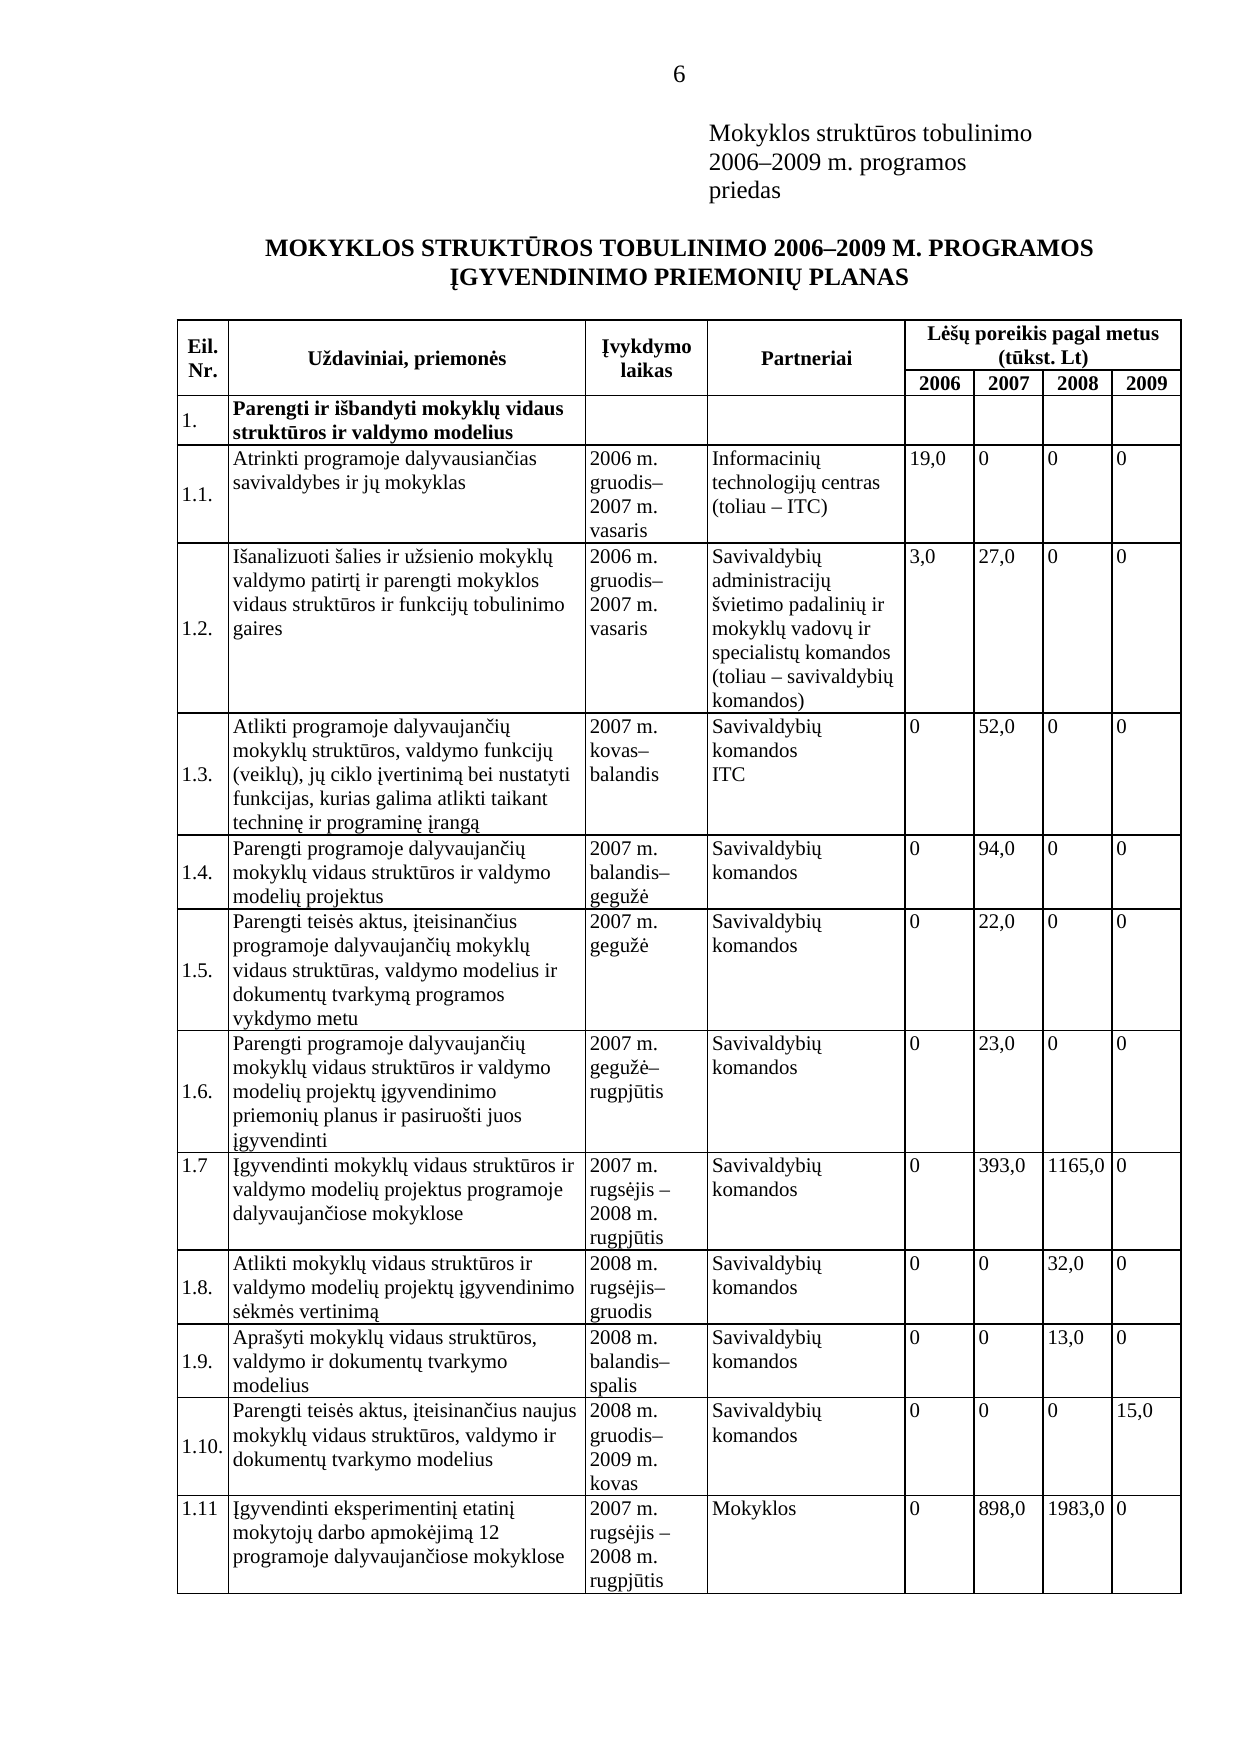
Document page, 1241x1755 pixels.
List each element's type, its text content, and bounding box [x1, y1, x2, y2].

table_cell 23,0 [975, 1031, 1042, 1152]
table_cell [906, 396, 973, 444]
table_cell 0 [1044, 836, 1111, 908]
table_cell 0 [1113, 1153, 1180, 1249]
table_cell Savivaldybių komandos [708, 910, 904, 1030]
table_cell [975, 396, 1042, 444]
table_cell 0 [1113, 714, 1180, 834]
table_cell Savivaldybių komandos [708, 1251, 904, 1323]
table_cell 0 [906, 1251, 973, 1323]
text Mokyklos struktūros tobulinimo [709, 118, 1181, 147]
table_cell 1165,0 [1044, 1153, 1111, 1249]
table_cell 0 [906, 1031, 973, 1152]
table_header Lėšų poreikis pagal metus (tūkst. Lt) [906, 321, 1180, 369]
table_cell 2009 [1113, 371, 1180, 395]
table_header Partneriai [708, 321, 904, 395]
table_cell 2007 m. gegužė [586, 910, 707, 1030]
table_header Įvykdymo laikas [586, 321, 707, 395]
table_cell 0 [906, 1398, 973, 1495]
table_cell 22,0 [975, 910, 1042, 1030]
table_cell Informacinių technologijų centras (toliau – ITC) [708, 446, 904, 542]
table_cell 2006 m. gruodis–2007 m. vasaris [586, 544, 707, 712]
table_cell [1044, 396, 1111, 444]
table_cell 0 [906, 714, 973, 834]
table_cell [708, 396, 904, 444]
table_cell 1.1. [178, 446, 228, 542]
table_cell 52,0 [975, 714, 1042, 834]
table_cell 2007 m. kovas–balandis [586, 714, 707, 834]
table_cell [1113, 396, 1180, 444]
table_cell 0 [1044, 1031, 1111, 1152]
table_cell 2007 [975, 371, 1042, 395]
table_cell 94,0 [975, 836, 1042, 908]
table_cell 0 [1113, 1325, 1180, 1397]
table_cell 0 [1044, 1398, 1111, 1495]
table_cell 2008 m. rugsėjis–gruodis [586, 1251, 707, 1323]
table_cell 1.7 [178, 1153, 228, 1249]
table_cell 1983,0 [1044, 1496, 1111, 1592]
table_cell Savivaldybių komandos ITC [708, 714, 904, 834]
table_cell Parengti teisės aktus, įteisinančius programoje dalyvaujančių mokyklų vidaus struktūras, valdymo modelius ir dokumentų tvarkymą programos vykdymo metu [229, 910, 585, 1030]
table_cell 0 [1113, 836, 1180, 908]
table_cell 0 [906, 1496, 973, 1592]
table_cell 0 [906, 910, 973, 1030]
table_cell Savivaldybių komandos [708, 1398, 904, 1495]
table_cell 393,0 [975, 1153, 1042, 1249]
table_cell 13,0 [1044, 1325, 1111, 1397]
table_cell Savivaldybių komandos [708, 836, 904, 908]
table_cell 0 [1113, 910, 1180, 1030]
table_cell 2008 [1044, 371, 1111, 395]
table_cell Atlikti programoje dalyvaujančių mokyklų struktūros, valdymo funkcijų (veiklų), jų ciklo įvertinimą bei nustatyti funkcijas, kurias galima atlikti taikant techninę ir programinę įrangą [229, 714, 585, 834]
table_cell 0 [975, 446, 1042, 542]
table_cell Išanalizuoti šalies ir užsienio mokyklų valdymo patirtį ir parengti mokyklos vidaus struktūros ir funkcijų tobulinimo gaires [229, 544, 585, 712]
table_cell 0 [1044, 446, 1111, 542]
table_cell 2008 m. gruodis–2009 m. kovas [586, 1398, 707, 1495]
table_cell 2008 m. balandis–spalis [586, 1325, 707, 1397]
table_cell Atrinkti programoje dalyvausiančias savivaldybes ir jų mokyklas [229, 446, 585, 542]
table_cell 898,0 [975, 1496, 1042, 1592]
table_cell Įgyvendinti mokyklų vidaus struktūros ir valdymo modelių projektus programoje dalyvaujančiose mokyklose [229, 1153, 585, 1249]
table_cell Aprašyti mokyklų vidaus struktūros, valdymo ir dokumentų tvarkymo modelius [229, 1325, 585, 1397]
table_cell 27,0 [975, 544, 1042, 712]
table_cell 1.4. [178, 836, 228, 908]
table_cell Savivaldybių komandos [708, 1325, 904, 1397]
table_cell 2006 [906, 371, 973, 395]
table_cell 1.2. [178, 544, 228, 712]
table_cell 0 [906, 836, 973, 908]
table_cell Atlikti mokyklų vidaus struktūros ir valdymo modelių projektų įgyvendinimo sėkmės vertinimą [229, 1251, 585, 1323]
table_cell 0 [906, 1153, 973, 1249]
table_cell Savivaldybių komandos [708, 1153, 904, 1249]
table_cell 1.10. [178, 1398, 228, 1495]
table_cell 2006 m. gruodis–2007 m. vasaris [586, 446, 707, 542]
text priedas [177, 176, 1181, 204]
table_cell 1.8. [178, 1251, 228, 1323]
table_cell 1. [178, 396, 228, 444]
table_cell 0 [975, 1251, 1042, 1323]
table_cell Savivaldybių administracijų švietimo padalinių ir mokyklų vadovų ir specialistų komandos (toliau – savivaldybių komandos) [708, 544, 904, 712]
table_cell 0 [1044, 544, 1111, 712]
table_cell 0 [975, 1325, 1042, 1397]
table_cell 1.6. [178, 1031, 228, 1152]
table_cell 0 [975, 1398, 1042, 1495]
table_cell 0 [1113, 1031, 1180, 1152]
table_cell 0 [1044, 714, 1111, 834]
table_cell Parengti ir išbandyti mokyklų vidaus struktūros ir valdymo modelius [229, 396, 585, 444]
table_cell Savivaldybių komandos [708, 1031, 904, 1152]
table_cell 2007 m. gegužė–rugpjūtis [586, 1031, 707, 1152]
table_cell Parengti programoje dalyvaujančių mokyklų vidaus struktūros ir valdymo modelių projektų įgyvendinimo priemonių planus ir pasiruošti juos įgyvendinti [229, 1031, 585, 1152]
text 2006–2009 m. programos [177, 147, 1181, 176]
table_cell [586, 396, 707, 444]
table_cell 0 [1044, 910, 1111, 1030]
table_cell 15,0 [1113, 1398, 1180, 1495]
table_cell Mokyklos [708, 1496, 904, 1592]
table_cell Parengti teisės aktus, įteisinančius naujus mokyklų vidaus struktūros, valdymo ir dokumentų tvarkymo modelius [229, 1398, 585, 1495]
text MOKYKLOS STRUKTŪROS TOBULINIMO 2006–2009 M. PROGRAMOS ĮGYVENDINIMO PRIEMONIŲ PLANAS [177, 233, 1181, 291]
table_cell 3,0 [906, 544, 973, 712]
table_cell Parengti programoje dalyvaujančių mokyklų vidaus struktūros ir valdymo modelių projektus [229, 836, 585, 908]
table_cell 1.11 [178, 1496, 228, 1592]
table_cell 1.3. [178, 714, 228, 834]
table_cell 0 [1113, 1251, 1180, 1323]
table_cell 32,0 [1044, 1251, 1111, 1323]
table_header Uždaviniai, priemonės [229, 321, 585, 395]
table_cell 0 [906, 1325, 973, 1397]
table_cell 2007 m. balandis–gegužė [586, 836, 707, 908]
table_cell 0 [1113, 446, 1180, 542]
table_cell 19,0 [906, 446, 973, 542]
table_cell 0 [1113, 544, 1180, 712]
table_cell 1.5. [178, 910, 228, 1030]
table_cell Įgyvendinti eksperimentinį etatinį mokytojų darbo apmokėjimą 12 programoje dalyvaujančiose mokyklose [229, 1496, 585, 1592]
table_header Eil. Nr. [178, 321, 228, 395]
table_cell 0 [1113, 1496, 1180, 1592]
table_cell 1.9. [178, 1325, 228, 1397]
